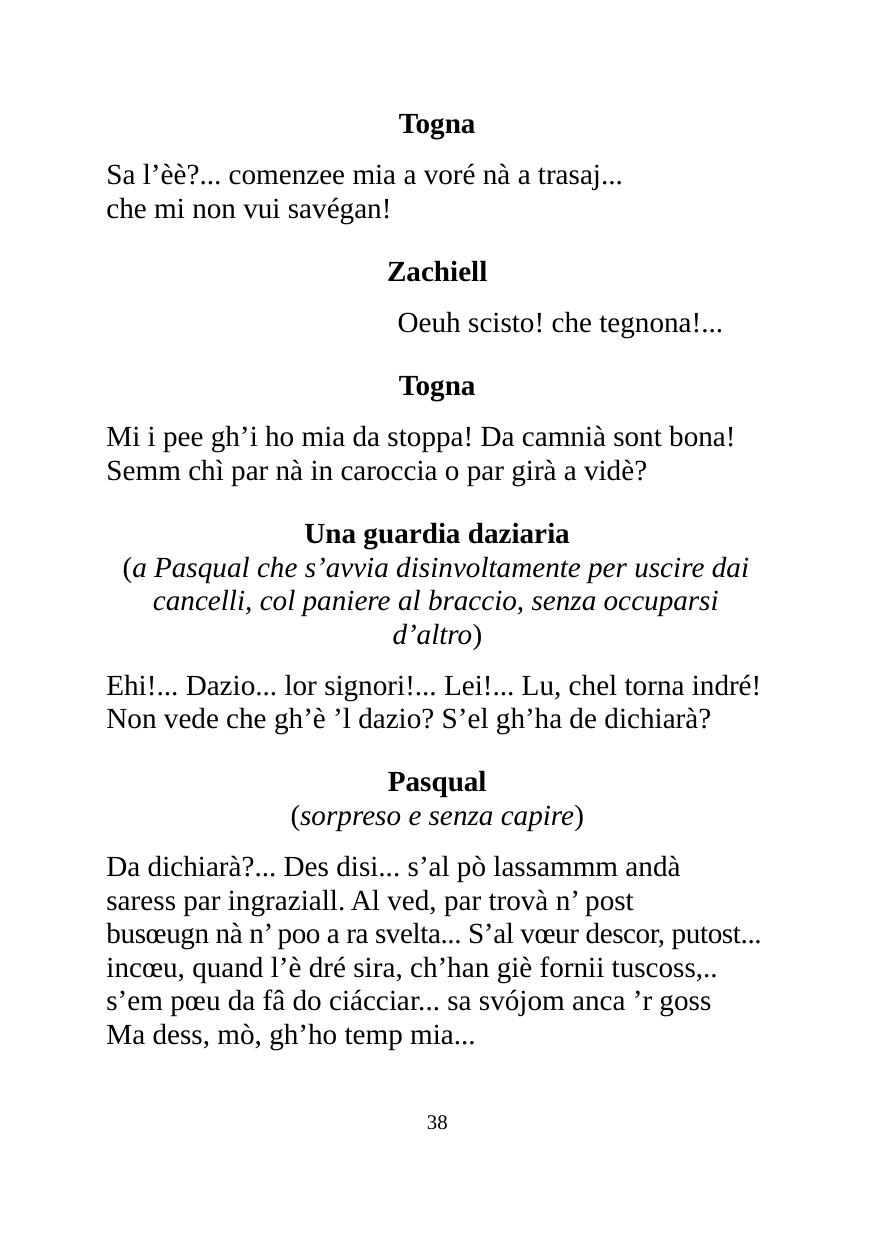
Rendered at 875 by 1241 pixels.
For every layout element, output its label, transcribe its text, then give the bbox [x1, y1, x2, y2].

text Oeuh scisto! che tegnona!... [106, 305, 768, 339]
text Una guardia daziaria (a Pasqual che s’avvia disinvoltamente per uscire dai cancelli, col paniere al braccio, senza occuparsi d’altro) [106, 516, 768, 650]
text Zachiell [106, 254, 768, 288]
text Semm chì par nà in caroccia o par girà a vidè? [106, 453, 768, 487]
text Non vede che gh’è ’l dazio? S’el gh’ha de dichiarà? [106, 702, 768, 735]
text Da dichiarà?... Des disi... s’al pò lassammm andà [106, 849, 768, 883]
text Mi i pee gh’i ho mia da stoppa! Da camnià sont bona! [106, 419, 768, 453]
text Pasqual (sorpreso e senza capire) [106, 764, 768, 832]
text Sa l’èè?... comenzee mia a voré nà a trasaj... [106, 157, 768, 191]
text busœugn nà n’ poo a ra svelta... S’al vœur descor, putost... [106, 916, 768, 950]
text Togna [106, 368, 768, 402]
text Ehi!... Dazio... lor signori!... Lei!... Lu, chel torna indré! [106, 668, 768, 702]
text s’em pœu da fâ do ciácciar... sa svójom anca ’r goss [106, 983, 768, 1017]
text che mi non vui savégan! [106, 191, 768, 224]
text saress par ingraziall. Al ved, par trovà n’ post [106, 883, 768, 916]
text Togna [106, 106, 768, 140]
text incœu, quand l’è dré sira, ch’han giè fornii tuscoss,.. [106, 950, 768, 983]
text Ma dess, mò, gh’ho temp mia... [106, 1017, 768, 1051]
